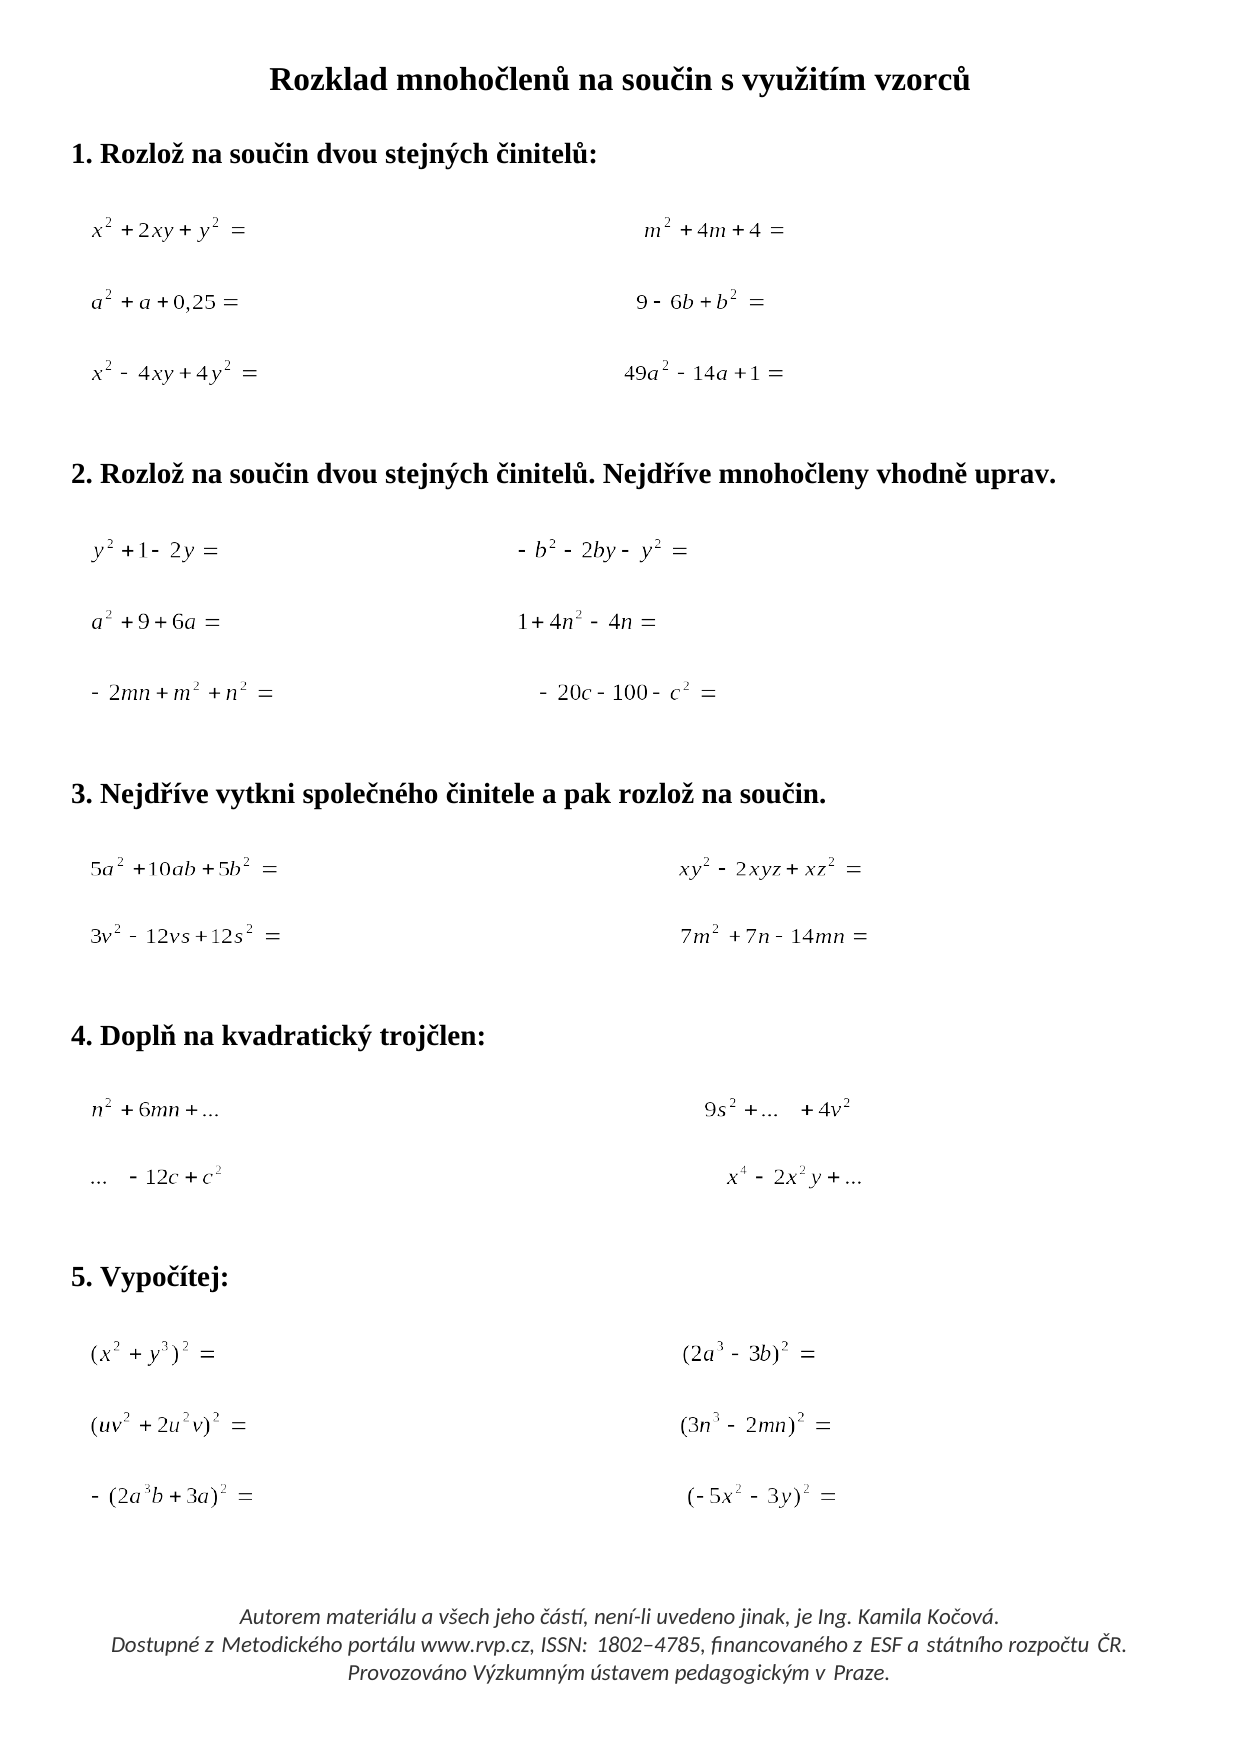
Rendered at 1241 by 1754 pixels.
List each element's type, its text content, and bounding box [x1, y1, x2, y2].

text 5. Vypočítej: [71, 1259, 1169, 1293]
text 1. Rozlož na součin dvou stejných činitelů: [71, 136, 1169, 169]
text 4. Doplň na kvadratický trojčlen: [71, 1018, 1169, 1051]
text Rozklad mnohočlenů na součin s využitím vzorců [71, 59, 1169, 97]
text 2. Rozlož na součin dvou stejných činitelů. Nejdříve mnohočleny vhodně uprav. [71, 456, 1169, 490]
text 3. Nejdříve vytkni společného činitele a pak rozlož na součin. [71, 777, 1169, 810]
